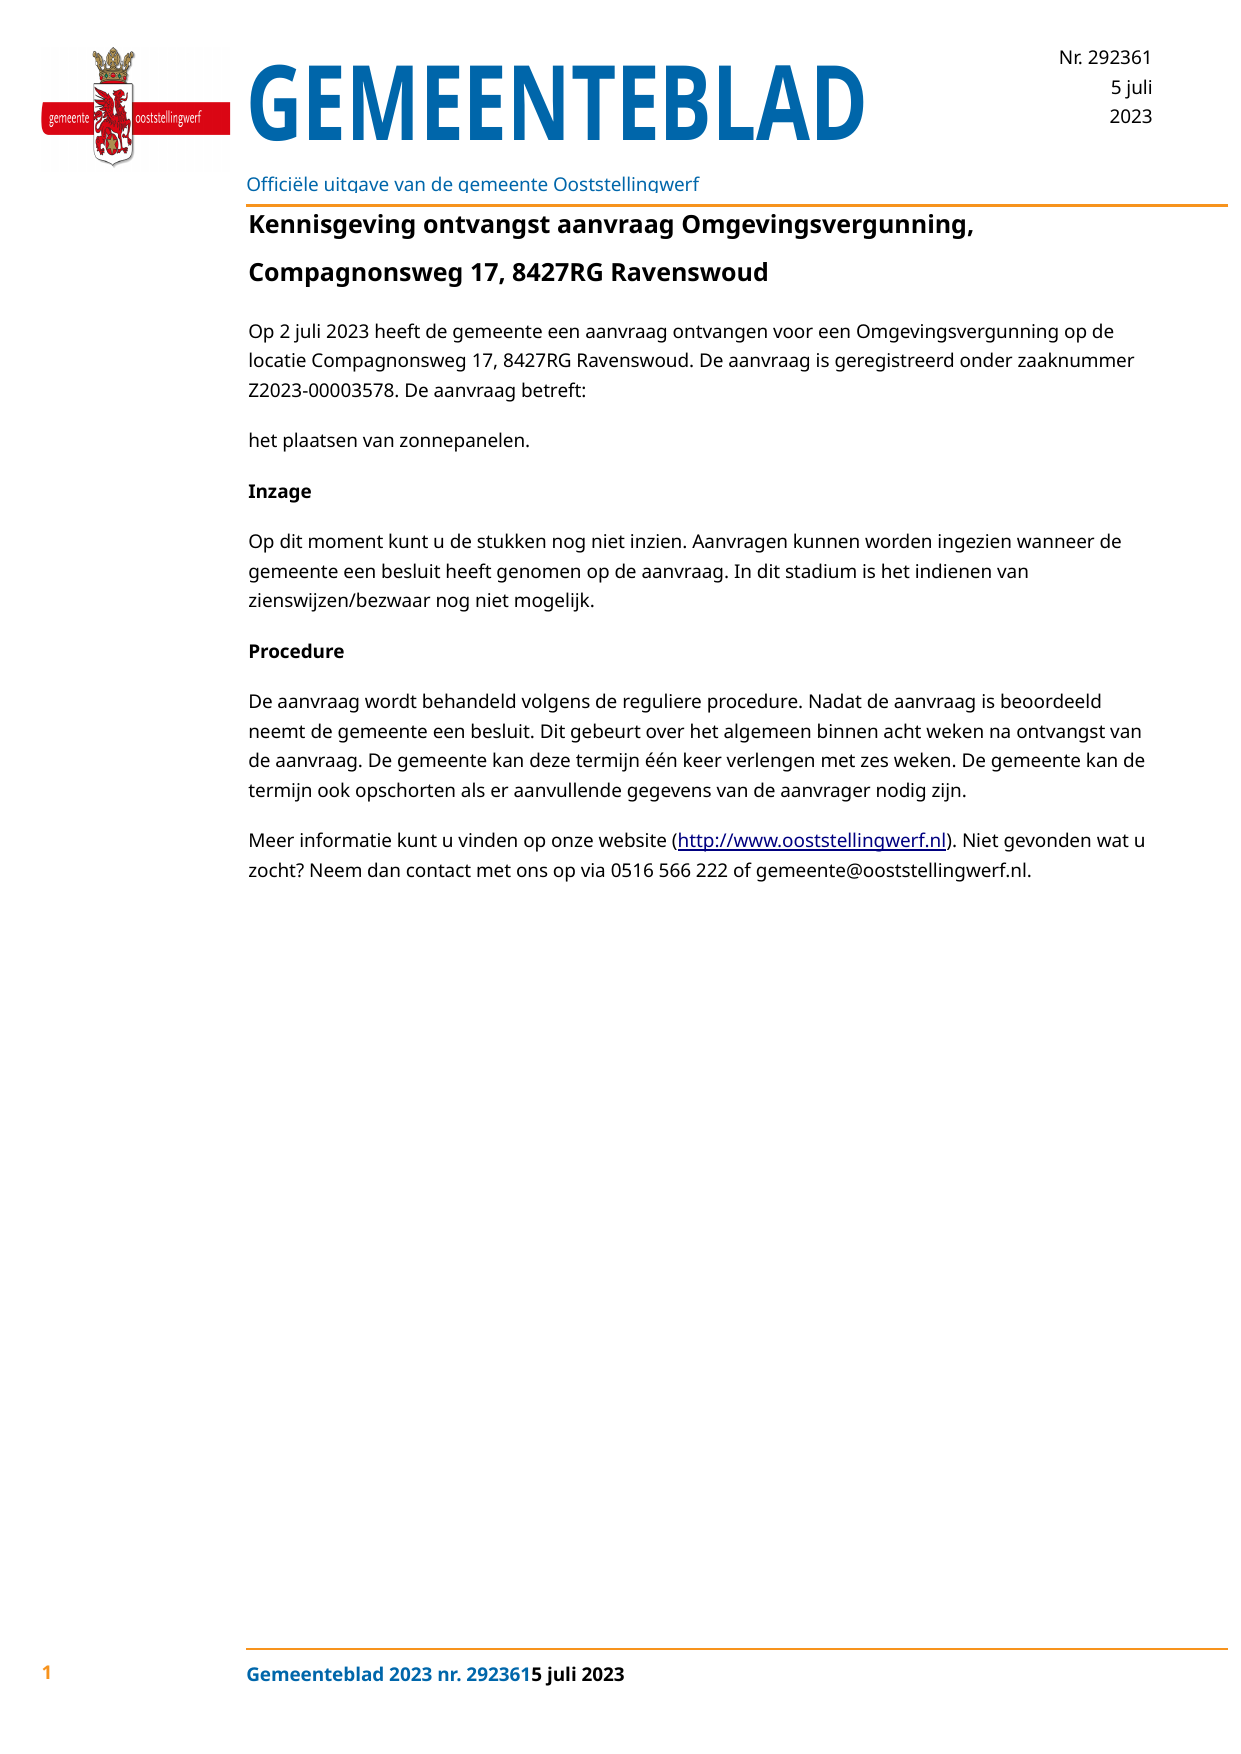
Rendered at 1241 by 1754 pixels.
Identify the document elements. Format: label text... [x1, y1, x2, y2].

picture [41, 47, 231, 172]
text Procedure [248, 638, 1152, 664]
text Inzage [248, 478, 1152, 504]
text Op dit moment kunt u de stukken nog niet inzien. Aanvragen kunnen worden ingezien wanneer de gemeente een besluit heeft genomen op de aanvraag. In dit stadium is het indienen van zienswijzen/bezwaar nog niet mogelijk. [248, 528, 1152, 613]
text Kennisgeving ontvangst aanvraag Omgevingsvergunning, Compagnonsweg 17, 8427RG Ravenswoud [248, 207, 1152, 288]
text Op 2 juli 2023 heeft de gemeente een aanvraag ontvangen voor een Omgevingsvergunning op de locatie Compagnonsweg 17, 8427RG Ravenswoud. De aanvraag is geregistreerd onder zaaknummer Z2023-00003578. De aanvraag betreft: [248, 318, 1152, 403]
text De aanvraag wordt behandeld volgens de reguliere procedure. Nadat de aanvraag is beoordeeld neemt de gemeente een besluit. Dit gebeurt over het algemeen binnen acht weken na ontvangst van de aanvraag. De gemeente kan deze termijn één keer verlengen met zes weken. De gemeente kan de termijn ook opschorten als er aanvullende gegevens van de aanvrager nodig zijn. [248, 688, 1152, 803]
text het plaatsen van zonnepanelen. [248, 427, 1152, 453]
text Meer informatie kunt u vinden op onze website (http://www.ooststellingwerf.nl). Niet gevonden wat u zocht? Neem dan contact met ons op via 0516 566 222 of gemeente@ooststellingwerf.nl. [248, 827, 1152, 883]
